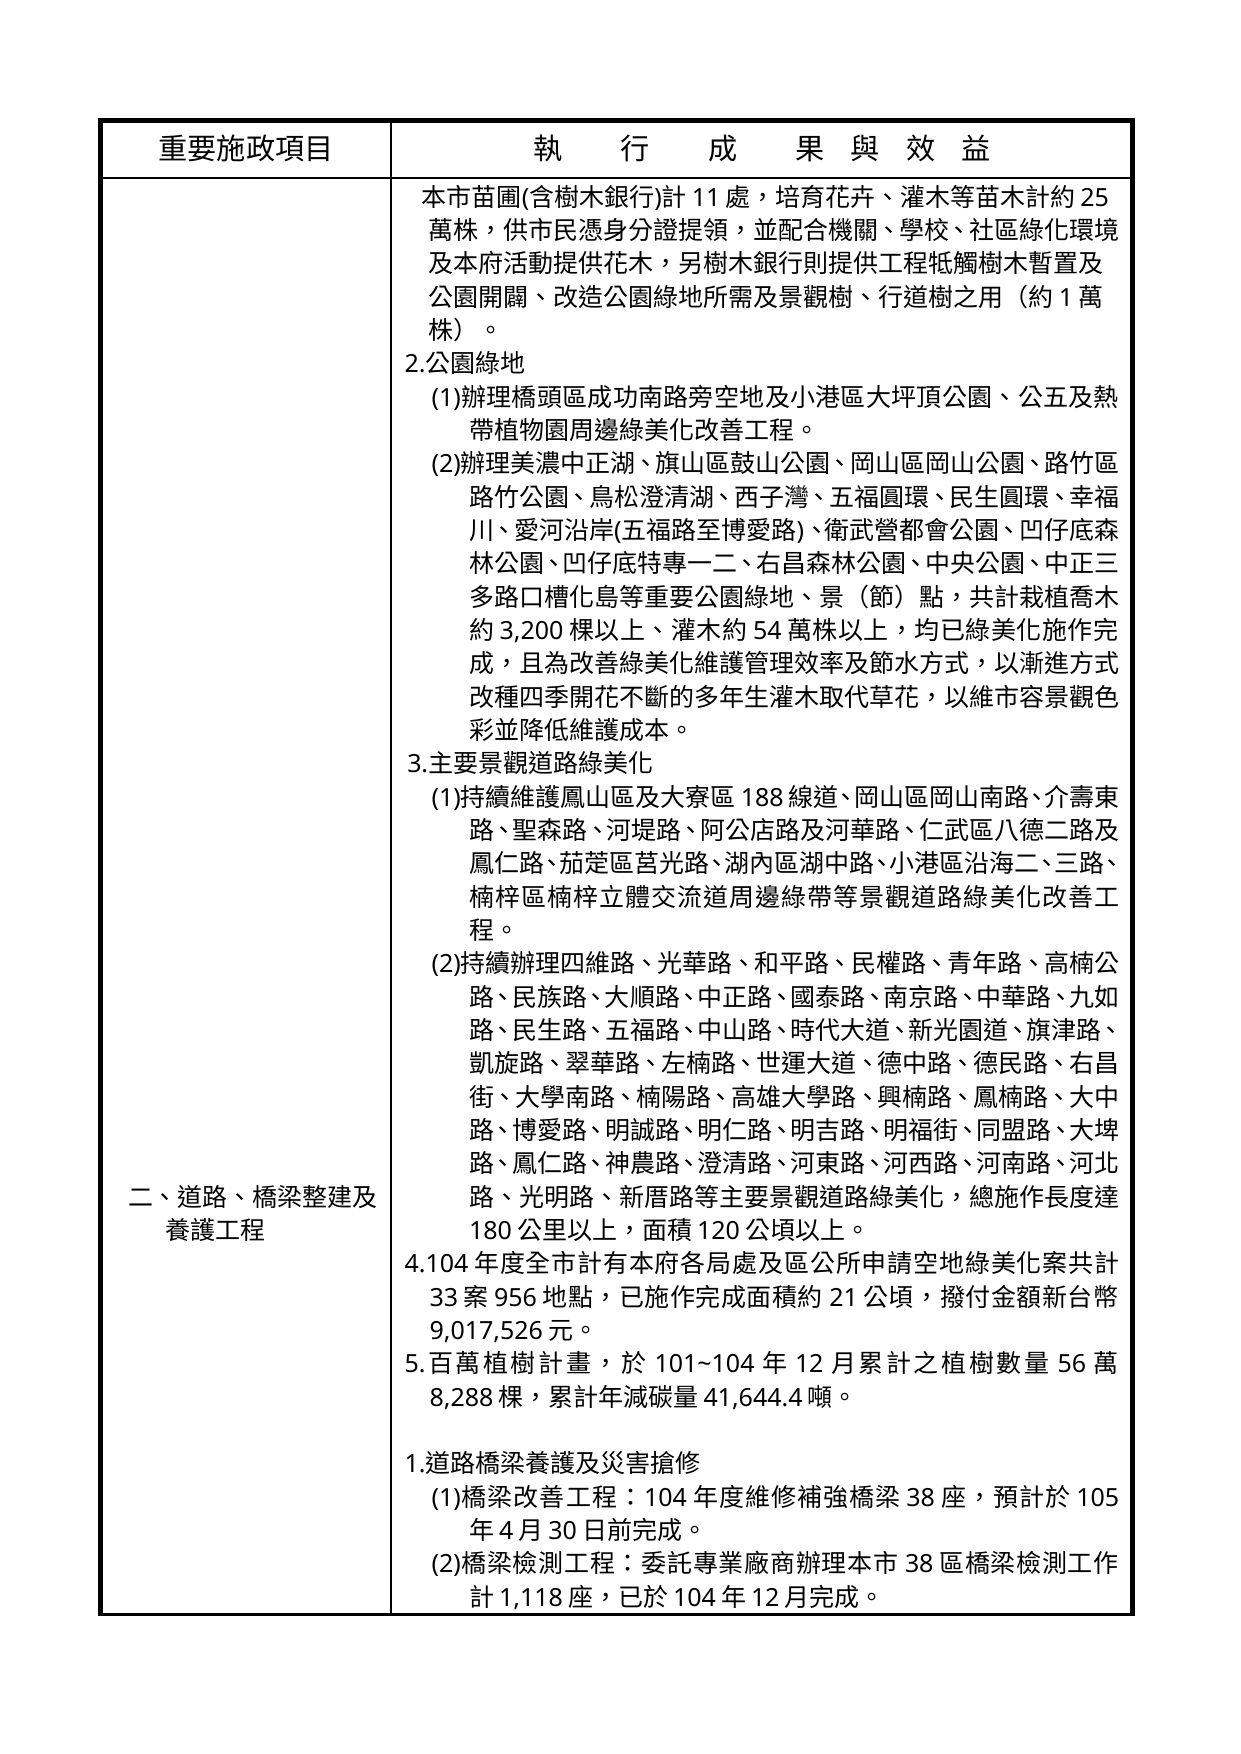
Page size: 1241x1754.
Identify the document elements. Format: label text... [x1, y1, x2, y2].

table_cell 二、道路、橋梁整建及養護工程 [103, 179, 390, 1613]
table_header 執 行 成 果 與 效 益 [392, 123, 1130, 177]
table_cell 本市苗圃(含樹木銀行)計11處，培育花卉、灌木等苗木計約25萬株，供市民憑身分證提領，並配合機關、學校、社區綠化環境及本府活動提供花木，另樹木銀行則提供工程牴觸樹木暫置及公園開闢、改造公園綠地所需及景觀樹、行道樹之用（約1萬株）。 2.公園綠地 (1)辦理橋頭區成功南路旁空地及小港區大坪頂公園、公五及熱帶植物園周邊綠美化改善工程。 (2)辦理美濃中正湖、旗山區鼓山公園、岡山區岡山公園、路竹區路竹公園、鳥松澄清湖、西子灣、五福圓環、民生圓環、幸福川、愛河沿岸(五福路至博愛路)、衛武營都會公園、凹仔底森林公園、凹仔底特專一二、右昌森林公園、中央公園、中正三多路口槽化島等重要公園綠地、景（節）點，共計栽植喬木約3,200棵以上、灌木約54萬株以上，均已綠美化施作完成，且為改善綠美化維護管理效率及節水方式，以漸進方式改種四季開花不斷的多年生灌木取代草花，以維市容景觀色彩並降低維護成本。 3.主要景觀道路綠美化 (1)持續維護鳳山區及大寮區188線道、岡山區岡山南路、介壽東路、聖森路、河堤路、阿公店路及河華路、仁武區八德二路及鳳仁路、茄萣區莒光路、湖內區湖中路、小港區沿海二、三路、楠梓區楠梓立體交流道周邊綠帶等景觀道路綠美化改善工程。 (2)持續辦理四維路、光華路、和平路、民權路、青年路、高楠公路、民族路、大順路、中正路、國泰路、南京路、中華路、九如路、民生路、五福路、中山路、時代大道、新光園道、旗津路、凱旋路、翠華路、左楠路、世運大道、德中路、德民路、右昌街、大學南路、楠陽路、高雄大學路、興楠路、鳳楠路、大中路、博愛路、明誠路、明仁路、明吉路、明福街、同盟路、大埤路、鳳仁路、神農路、澄清路、河東路、河西路、河南路、河北路、光明路、新厝路等主要景觀道路綠美化，總施作長度達180公里以上，面積120公頃以上。 4.104年度全市計有本府各局處及區公所申請空地綠美化案共計33案956地點，已施作完成面積約21公頃，撥付金額新台幣9,017,526元。 5.百萬植樹計畫，於101~104年12月累計之植樹數量56萬8,288棵，累計年減碳量41,644.4噸。 1.道路橋梁養護及災害搶修 (1)橋梁改善工程：104年度維修補強橋梁38座，預計於105年4月30日前完成。 (2)橋梁檢測工程：委託專業廠商辦理本市38區橋梁檢測工作計1,118座，已於104年12月完成。 [392, 179, 1130, 1613]
table_header 重要施政項目 [103, 123, 390, 177]
